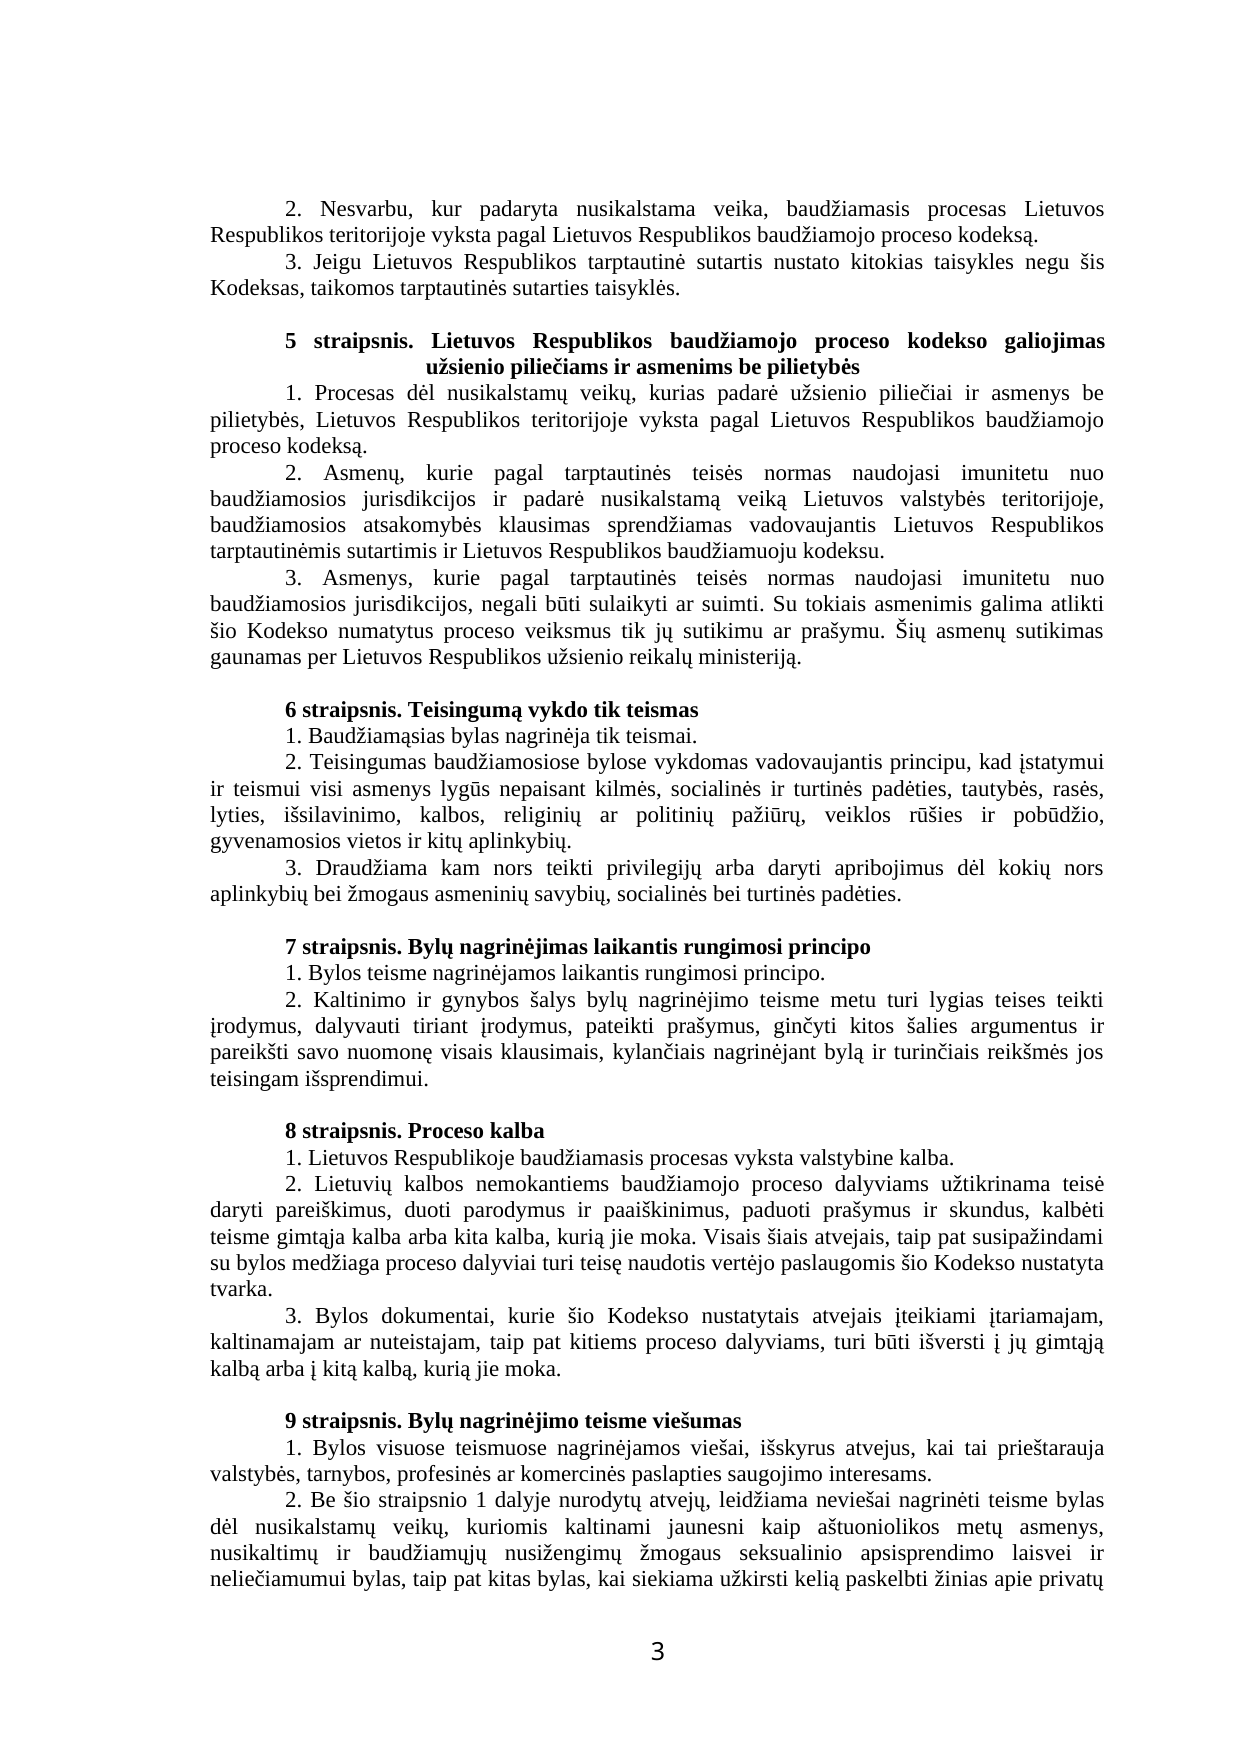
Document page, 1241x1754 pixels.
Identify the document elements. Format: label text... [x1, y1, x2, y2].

text 2. Kaltinimo ir gynybos šalys bylų nagrinėjimo teisme metu turi lygias teises teikti įrodymus, dalyvauti tiriant įrodymus, pateikti prašymus, ginčyti kitos šalies argumentus ir pareikšti savo nuomonę visais klausimais, kylančiais nagrinėjant bylą ir turinčiais reikšmės jos teisingam išsprendimui. [210, 986, 1106, 1091]
text 2. Be šio straipsnio 1 dalyje nurodytų atvejų, leidžiama neviešai nagrinėti teisme bylas dėl nusikalstamų veikų, kuriomis kaltinami jaunesni kaip aštuoniolikos metų asmenys, nusikaltimų ir baudžiamųjų nusižengimų žmogaus seksualinio apsisprendimo laisvei ir neliečiamumui bylas, taip pat kitas bylas, kai siekiama užkirsti kelią paskelbti žinias apie privatų [210, 1486, 1106, 1592]
text 9 straipsnis. Bylų nagrinėjimo teisme viešumas [210, 1407, 1106, 1434]
text 1. Lietuvos Respublikoje baudžiamasis procesas vyksta valstybine kalba. [210, 1144, 1106, 1170]
text 1. Bylos visuose teismuose nagrinėjamos viešai, išskyrus atvejus, kai tai prieštarauja valstybės, tarnybos, profesinės ar komercinės paslapties saugojimo interesams. [210, 1434, 1106, 1486]
text 3. Bylos dokumentai, kurie šio Kodekso nustatytais atvejais įteikiami įtariamajam, kaltinamajam ar nuteistajam, taip pat kitiems proceso dalyviams, turi būti išversti į jų gimtąją kalbą arba į kitą kalbą, kurią jie moka. [210, 1302, 1106, 1381]
text 2. Lietuvių kalbos nemokantiems baudžiamojo proceso dalyviams užtikrinama teisė daryti pareiškimus, duoti parodymus ir paaiškinimus, paduoti prašymus ir skundus, kalbėti teisme gimtąja kalba arba kita kalba, kurią jie moka. Visais šiais atvejais, taip pat susipažindami su bylos medžiaga proceso dalyviai turi teisę naudotis vertėjo paslaugomis šio Kodekso nustatyta tvarka. [210, 1170, 1106, 1302]
text 3. Jeigu Lietuvos Respublikos tarptautinė sutartis nustato kitokias taisykles negu šis Kodeksas, taikomos tarptautinės sutarties taisyklės. [210, 248, 1106, 300]
text 2. Nesvarbu, kur padaryta nusikalstama veika, baudžiamasis procesas Lietuvos Respublikos teritorijoje vyksta pagal Lietuvos Respublikos baudžiamojo proceso kodeksą. [210, 195, 1106, 248]
text 2. Teisingumas baudžiamosiose bylose vykdomas vadovaujantis principu, kad įstatymui ir teismui visi asmenys lygūs nepaisant kilmės, socialinės ir turtinės padėties, tautybės, rasės, lyties, išsilavinimo, kalbos, religinių ar politinių pažiūrų, veiklos rūšies ir pobūdžio, gyvenamosios vietos ir kitų aplinkybių. [210, 748, 1106, 854]
text 7 straipsnis. Bylų nagrinėjimas laikantis rungimosi principo [210, 933, 1106, 959]
text 1. Procesas dėl nusikalstamų veikų, kurias padarė užsienio piliečiai ir asmenys be pilietybės, Lietuvos Respublikos teritorijoje vyksta pagal Lietuvos Respublikos baudžiamojo proceso kodeksą. [210, 379, 1106, 458]
text 8 straipsnis. Proceso kalba [210, 1117, 1106, 1144]
text 6 straipsnis. Teisingumą vykdo tik teismas [210, 696, 1106, 722]
text 1. Bylos teisme nagrinėjamos laikantis rungimosi principo. [210, 959, 1106, 986]
text 3. Asmenys, kurie pagal tarptautinės teisės normas naudojasi imunitetu nuo baudžiamosios jurisdikcijos, negali būti sulaikyti ar suimti. Su tokiais asmenimis galima atlikti šio Kodekso numatytus proceso veiksmus tik jų sutikimu ar prašymu. Šių asmenų sutikimas gaunamas per Lietuvos Respublikos užsienio reikalų ministeriją. [210, 564, 1106, 669]
text 5 straipsnis. Lietuvos Respublikos baudžiamojo proceso kodekso galiojimas užsienio piliečiams ir asmenims be pilietybės [285, 327, 1106, 379]
text 3. Draudžiama kam nors teikti privilegijų arba daryti apribojimus dėl kokių nors aplinkybių bei žmogaus asmeninių savybių, socialinės bei turtinės padėties. [210, 854, 1106, 907]
text 1. Baudžiamąsias bylas nagrinėja tik teismai. [210, 722, 1106, 748]
text 2. Asmenų, kurie pagal tarptautinės teisės normas naudojasi imunitetu nuo baudžiamosios jurisdikcijos ir padarė nusikalstamą veiką Lietuvos valstybės teritorijoje, baudžiamosios atsakomybės klausimas sprendžiamas vadovaujantis Lietuvos Respublikos tarptautinėmis sutartimis ir Lietuvos Respublikos baudžiamuoju kodeksu. [210, 458, 1106, 564]
